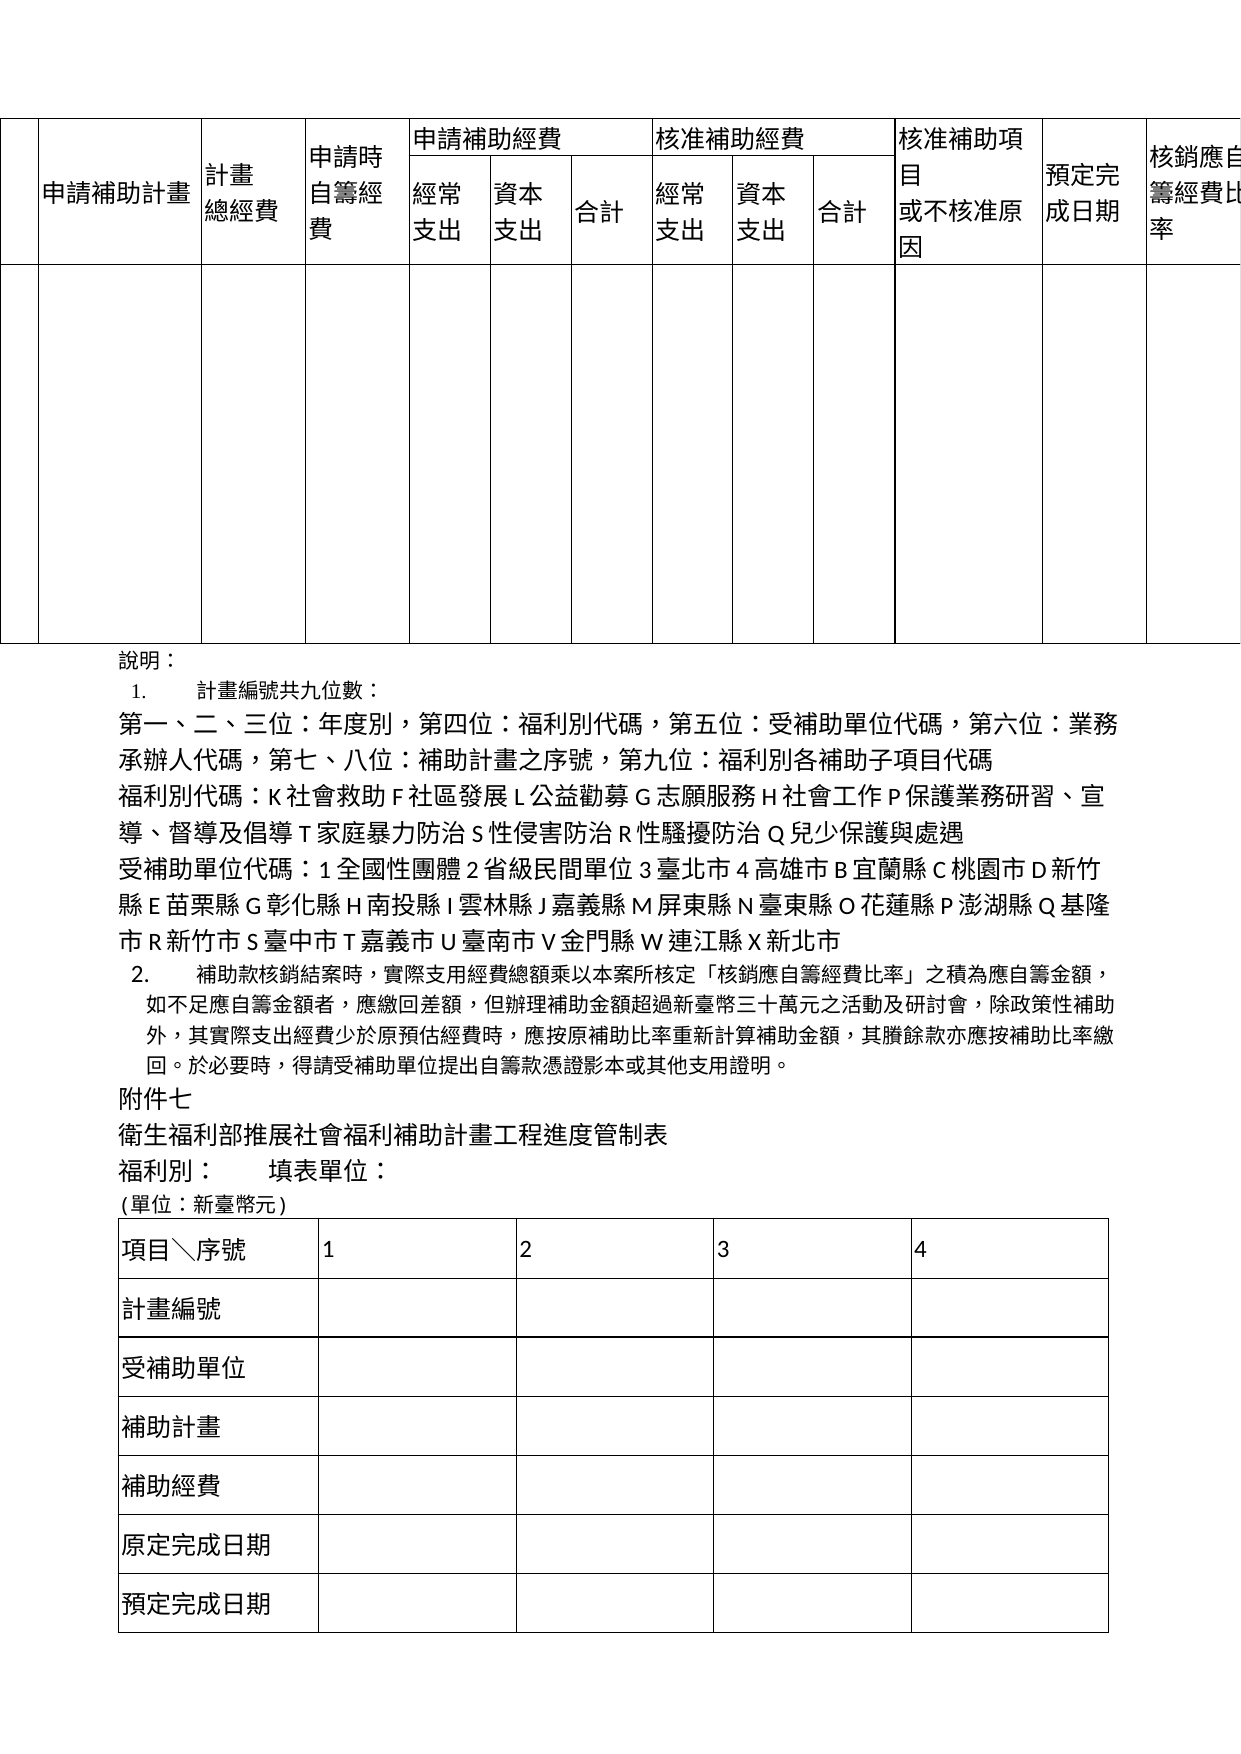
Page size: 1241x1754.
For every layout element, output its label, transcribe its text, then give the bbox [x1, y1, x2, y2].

table_header 1 [319, 1219, 516, 1277]
table_cell [202, 265, 305, 643]
table_cell 預定完成日期 [119, 1574, 318, 1632]
table_cell [653, 265, 732, 643]
text 第一、二、三位：年度別，第四位：福利別代碼，第五位：受補助單位代碼，第六位：業務承辦人代碼，第七、八位：補助計畫之序號，第九位：福利別各補助子項目代碼 [118, 704, 1122, 777]
table_cell [912, 1515, 1108, 1573]
table_header 項目＼序號 [119, 1219, 318, 1277]
table_cell [517, 1515, 713, 1573]
table_cell [896, 265, 1042, 643]
table_cell 計畫 總經費 [202, 119, 305, 264]
table_cell 合計 [814, 156, 894, 264]
list 補助款核銷結案時，實際支用經費總額乘以本案所核定「核銷應自籌經費比率」之積為應自籌金額，如不足應自籌金額者，應繳回差額，但辦理補助金額超過新臺幣三十萬元之活動及研討會，除政策性補助外，其實際支出經費少於原預估經費時，應按原補助比率重新計算補助金額，其賸餘款亦應按補助比率繳回。於必要時，得請受補助單位提出自籌款憑證影本或其他支用證明。 [131, 958, 1117, 1079]
table_cell [319, 1456, 516, 1514]
table_cell 申請時 自籌經費 [306, 119, 409, 264]
table_cell [1, 265, 38, 643]
table_cell [912, 1574, 1108, 1632]
table_header 4 [912, 1219, 1108, 1277]
table_cell [517, 1338, 713, 1396]
table_cell 補助計畫 [119, 1397, 318, 1454]
table_cell [912, 1397, 1108, 1454]
table_cell [319, 1397, 516, 1454]
table_cell [517, 1574, 713, 1632]
table_cell 核准補助項目 或不核准原因 [896, 119, 1042, 264]
table_cell 經常 支出 [653, 156, 732, 264]
table_cell [319, 1515, 516, 1573]
table_cell 核銷應自籌經費比率 [1147, 119, 1240, 264]
text 衛生福利部推展社會福利補助計畫工程進度管制表 [118, 1116, 1122, 1152]
table_cell 合計 [572, 156, 652, 264]
table_cell [912, 1279, 1108, 1336]
table_cell [491, 265, 571, 643]
table_cell [912, 1456, 1108, 1514]
table_cell [814, 265, 894, 643]
table_cell [517, 1456, 713, 1514]
table_cell 預定完成日期 [1043, 119, 1146, 264]
table_cell [517, 1397, 713, 1454]
table_cell 資本 支出 [733, 156, 813, 264]
table_cell [714, 1279, 911, 1336]
text 附件七 [118, 1079, 1122, 1116]
text (單位：新臺幣元) [118, 1188, 1122, 1218]
table_cell [319, 1279, 516, 1336]
table_header 2 [517, 1219, 713, 1277]
table_cell 申請補助經費 [410, 119, 652, 155]
table_cell [733, 265, 813, 643]
table_cell [714, 1515, 911, 1573]
table_cell [714, 1397, 911, 1454]
text 福利別代碼：K社會救助 F社區發展 L公益勸募 G志願服務 H社會工作 P保護業務研習、宣導、督導及倡導 T家庭暴力防治 S性侵害防治R性騷擾防治 Q兒少保護與處遇 [118, 777, 1122, 849]
table_cell 經常 支出 [410, 156, 490, 264]
table_cell 申請補助計畫 [39, 119, 201, 264]
table_cell 申請單位 [1, 119, 38, 264]
list 計畫編號共九位數： [131, 674, 1117, 704]
text 福利別： 填表單位： [118, 1152, 1122, 1188]
table_cell 受補助單位 [119, 1338, 318, 1396]
table_cell [1043, 265, 1146, 643]
table_cell [912, 1338, 1108, 1396]
table_cell [39, 265, 201, 643]
table_cell [714, 1574, 911, 1632]
table_cell [319, 1338, 516, 1396]
table_cell 核准補助經費 [653, 119, 894, 155]
table_cell [410, 265, 490, 643]
table_cell 原定完成日期 [119, 1515, 318, 1573]
table_cell [517, 1279, 713, 1336]
table_cell [1147, 265, 1240, 643]
table_header 3 [714, 1219, 911, 1277]
table_cell 資本 支出 [491, 156, 571, 264]
table_cell 計畫編號 [119, 1279, 318, 1336]
table_cell [714, 1456, 911, 1514]
text 說明： [118, 644, 1122, 674]
table_cell [572, 265, 652, 643]
table_cell [319, 1574, 516, 1632]
table_cell 補助經費 [119, 1456, 318, 1514]
table_cell [306, 265, 409, 643]
table_cell [714, 1338, 911, 1396]
text 受補助單位代碼：1全國性團體2省級民間單位3臺北市4高雄市B宜蘭縣C桃園市D新竹縣E苗栗縣G彰化縣H南投縣I雲林縣J嘉義縣M屏東縣N臺東縣O花蓮縣P澎湖縣Q基隆市R新竹市S臺中市T嘉義市U臺南市V金門縣W連江縣X新北市 [118, 849, 1122, 958]
